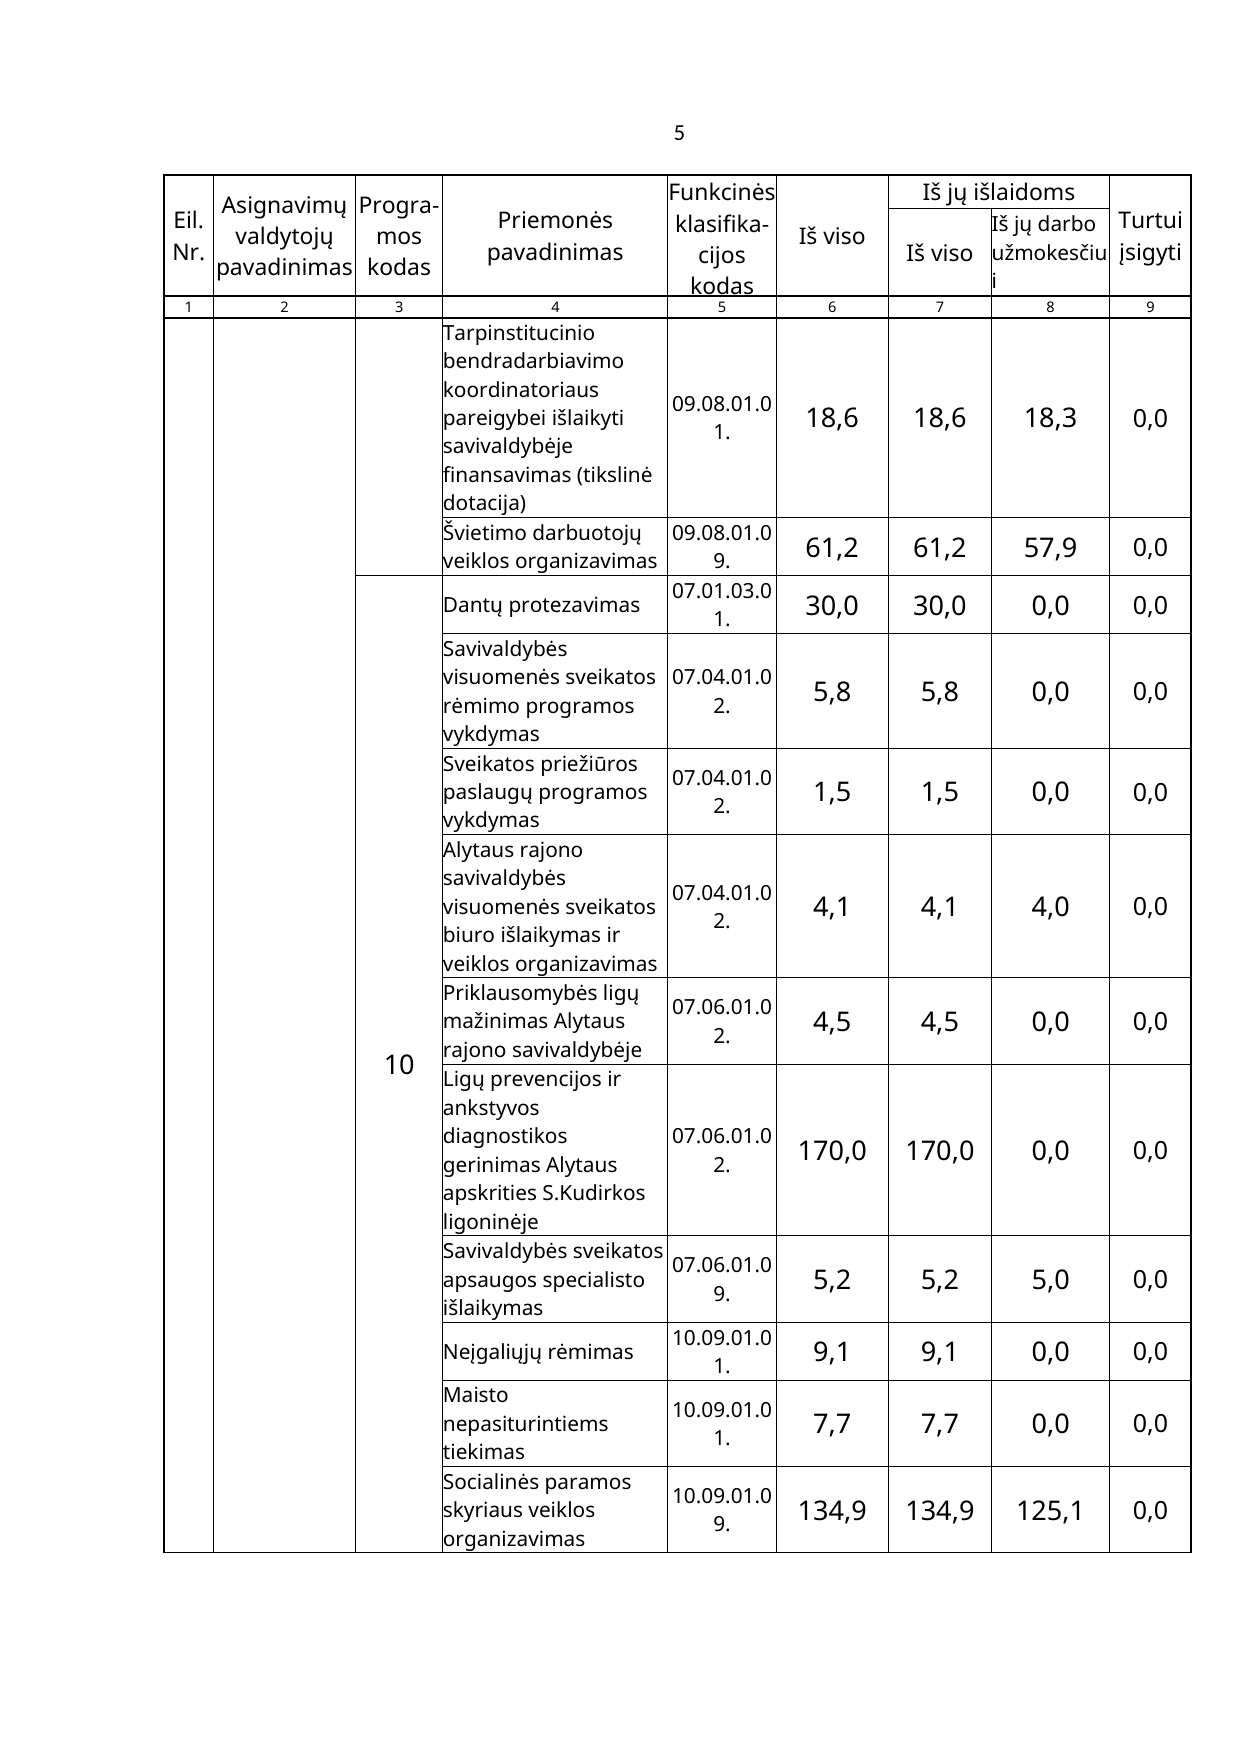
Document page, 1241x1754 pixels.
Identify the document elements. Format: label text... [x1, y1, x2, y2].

table_cell 61,2 [777, 518, 888, 575]
table_cell Dantų protezavimas [443, 576, 667, 633]
table_cell 0,0 [992, 634, 1109, 748]
table_header Asignavimų valdytojų pavadinimas [214, 176, 355, 295]
table_cell 09.08.01.01. [668, 319, 776, 517]
table_cell 4,0 [992, 835, 1109, 977]
table_cell Sveikatos priežiūros paslaugų programos vykdymas [443, 749, 667, 834]
table_cell 9 [1110, 297, 1190, 317]
table_cell 0,0 [1110, 1236, 1190, 1322]
table_cell 7 [889, 297, 991, 317]
table_cell 9,1 [889, 1323, 991, 1379]
table_cell 18,6 [889, 319, 991, 517]
table_cell 7,7 [889, 1381, 991, 1466]
table_cell 0,0 [1110, 1381, 1190, 1466]
table_cell Iš viso [889, 209, 991, 295]
table_cell 4,1 [777, 835, 888, 977]
table_cell 134,9 [777, 1467, 888, 1552]
table_cell 07.04.01.02. [668, 835, 776, 977]
table_cell 0,0 [1110, 749, 1190, 834]
table_cell 07.04.01.02. [668, 634, 776, 748]
table_cell 170,0 [777, 1065, 888, 1235]
table_cell [214, 319, 355, 1552]
table_cell 30,0 [777, 576, 888, 633]
table_cell 1 [165, 297, 213, 317]
table_cell 0,0 [1110, 518, 1190, 575]
table_cell 0,0 [1110, 634, 1190, 748]
table_cell 0,0 [1110, 978, 1190, 1063]
table_cell 4,1 [889, 835, 991, 977]
table_cell Iš jų darbo užmokesčiui [992, 209, 1109, 295]
table_cell 0,0 [992, 978, 1109, 1063]
table_cell 07.04.01.02. [668, 749, 776, 834]
table_cell 4,5 [777, 978, 888, 1063]
table_header Progra-mos kodas [356, 176, 442, 295]
table_cell 57,9 [992, 518, 1109, 575]
table_cell 5,2 [889, 1236, 991, 1322]
table_header Turtui įsigyti [1110, 176, 1190, 295]
table_cell Socialinės paramos skyriaus veiklos organizavimas [443, 1467, 667, 1552]
table_cell Priklausomybės ligų mažinimas Alytaus rajono savivaldybėje [443, 978, 667, 1063]
table_header Iš jų išlaidoms [889, 176, 1109, 207]
table_cell 5,0 [992, 1236, 1109, 1322]
table_cell Alytaus rajono savivaldybės visuomenės sveikatos biuro išlaikymas ir veiklos organizavimas [443, 835, 667, 977]
table_cell Švietimo darbuotojų veiklos organizavimas [443, 518, 667, 575]
table_cell 07.06.01.02. [668, 978, 776, 1063]
table_cell 61,2 [889, 518, 991, 575]
table_cell 0,0 [992, 1323, 1109, 1379]
table_cell 0,0 [1110, 835, 1190, 977]
table_cell Ligų prevencijos ir ankstyvos diagnostikos gerinimas Alytaus apskrities S.Kudirkos ligoninėje [443, 1065, 667, 1235]
table_cell Neįgaliųjų rėmimas [443, 1323, 667, 1379]
table_cell 07.06.01.02. [668, 1065, 776, 1235]
table_cell 9,1 [777, 1323, 888, 1379]
table_header Iš viso [777, 176, 888, 295]
table_cell [165, 319, 213, 1552]
table_cell 4,5 [889, 978, 991, 1063]
table_cell 7,7 [777, 1381, 888, 1466]
table_cell 125,1 [992, 1467, 1109, 1552]
table_cell [356, 319, 442, 575]
table_cell 0,0 [1110, 576, 1190, 633]
table_cell 5,8 [889, 634, 991, 748]
table_cell 2 [214, 297, 355, 317]
table_cell 10.09.01.01. [668, 1323, 776, 1379]
table_cell 5,8 [777, 634, 888, 748]
table_header Funkcinės klasifika-cijos kodas [668, 176, 776, 295]
table_cell 07.06.01.09. [668, 1236, 776, 1322]
table_cell 4 [443, 297, 667, 317]
table_cell Savivaldybės sveikatos apsaugos specialisto išlaikymas [443, 1236, 667, 1322]
table_cell 1,5 [889, 749, 991, 834]
table_cell 134,9 [889, 1467, 991, 1552]
table_cell 0,0 [992, 1381, 1109, 1466]
table_header Priemonės pavadinimas [443, 176, 667, 295]
table_cell Savivaldybės visuomenės sveikatos rėmimo programos vykdymas [443, 634, 667, 748]
table_cell 1,5 [777, 749, 888, 834]
table_cell 6 [777, 297, 888, 317]
table_cell 18,3 [992, 319, 1109, 517]
table_cell 30,0 [889, 576, 991, 633]
table_cell Maisto nepasiturintiems tiekimas [443, 1381, 667, 1466]
table_cell 0,0 [992, 576, 1109, 633]
table_cell 09.08.01.09. [668, 518, 776, 575]
table_cell 0,0 [1110, 1467, 1190, 1552]
table_cell 0,0 [992, 1065, 1109, 1235]
table_cell 18,6 [777, 319, 888, 517]
table_cell 07.01.03.01. [668, 576, 776, 633]
table_cell 170,0 [889, 1065, 991, 1235]
table_cell 0,0 [1110, 1065, 1190, 1235]
table_cell 0,0 [992, 749, 1109, 834]
table_cell Tarpinstitucinio bendradarbiavimo koordinatoriaus pareigybei išlaikyti savivaldybėje finansavimas (tikslinė dotacija) [443, 319, 667, 517]
table_cell 8 [992, 297, 1109, 317]
table_cell 10.09.01.01. [668, 1381, 776, 1466]
table_cell 5 [668, 297, 776, 317]
table_cell 5,2 [777, 1236, 888, 1322]
table_cell 10 [356, 576, 442, 1552]
table_cell 0,0 [1110, 1323, 1190, 1379]
table_header Eil. Nr. [165, 176, 213, 295]
table_cell 10.09.01.09. [668, 1467, 776, 1552]
table_cell 3 [356, 297, 442, 317]
table_cell 0,0 [1110, 319, 1190, 517]
